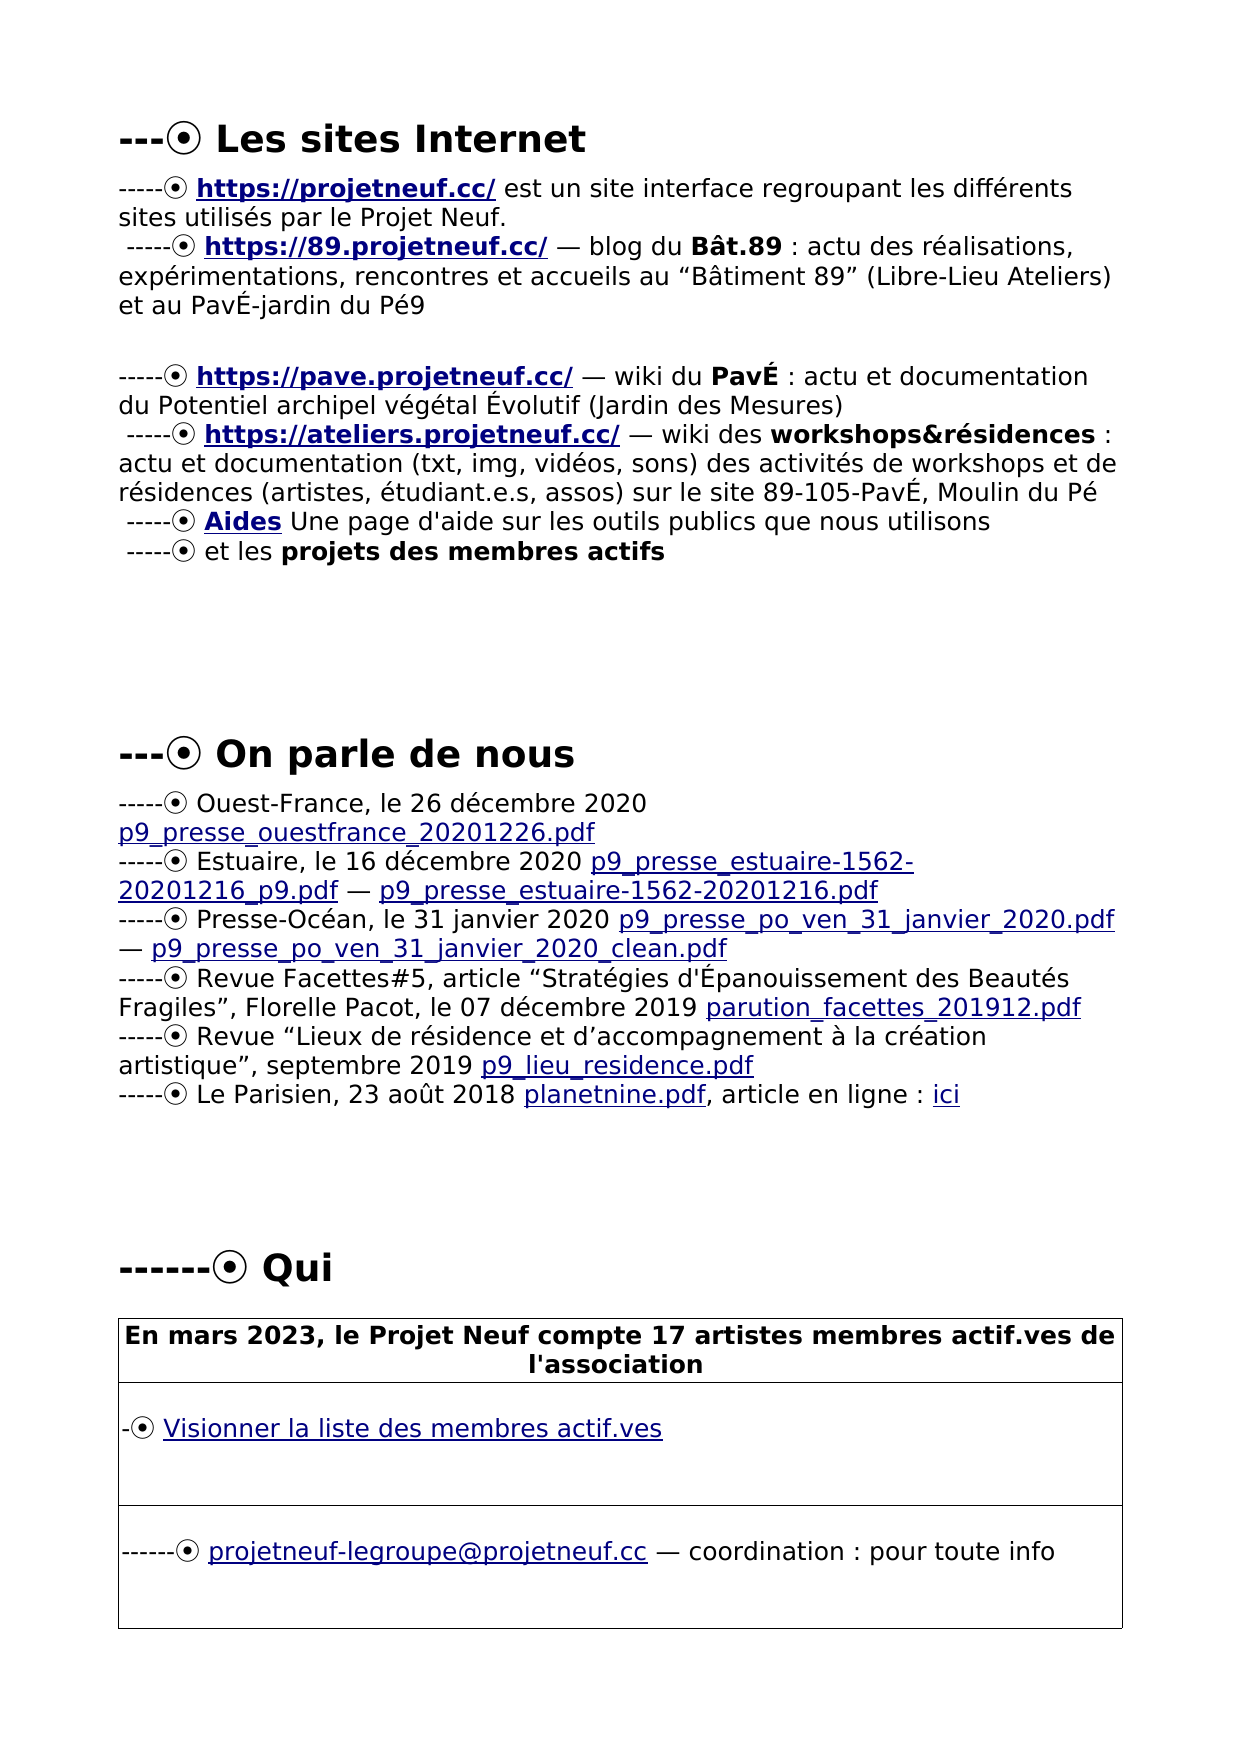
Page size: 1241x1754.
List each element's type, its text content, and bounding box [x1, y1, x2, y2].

subtitle ------⦿ Qui [118, 1247, 1122, 1291]
table_header En mars 2023, le Projet Neuf compte 17 artistes membres actif.ves de l'association [119, 1319, 1122, 1382]
table_cell -⦿ Visionner la liste des membres actif.ves [119, 1383, 1122, 1505]
table_cell ------⦿ projetneuf-legroupe@projetneuf.cc — coordination : pour toute info [119, 1506, 1122, 1627]
text -----⦿ https://pave.projetneuf.cc/ — wiki du PavÉ : actu et documentation du Potentiel archipel végétal Évolutif (Jardin des Mesures) -----⦿ https://ateliers.projetneuf.cc/ — wiki des workshops&résidences : actu et documentation (txt, img, vidéos, sons) des activités de workshops et de résidences (artistes, étudiant.e.s, assos) sur le site 89-105-PavÉ, Moulin du Pé -----⦿ Aides Une page d'aide sur les outils publics que nous utilisons -----⦿ et les projets des membres actifs [118, 362, 1122, 595]
text -----⦿ Ouest-France, le 26 décembre 2020 p9_presse_ouestfrance_20201226.pdf -----⦿ Estuaire, le 16 décembre 2020 p9_presse_estuaire-1562-20201216_p9.pdf — p9_presse_estuaire-1562-20201216.pdf -----⦿ Presse-Océan, le 31 janvier 2020 p9_presse_po_ven_31_janvier_2020.pdf — p9_presse_po_ven_31_janvier_2020_clean.pdf -----⦿ Revue Facettes#5, article “Stratégies d'Épanouissement des Beautés Fragiles”, Florelle Pacot, le 07 décembre 2019 parution_facettes_201912.pdf -----⦿ Revue “Lieux de résidence et d’accompagnement à la création artistique”, septembre 2019 p9_lieu_residence.pdf -----⦿ Le Parisien, 23 août 2018 planetnine.pdf, article en ligne : ici [118, 789, 1122, 1109]
subtitle ---⦿ Les sites Internet [118, 118, 1122, 162]
text -----⦿ https://projetneuf.cc/ est un site interface regroupant les différents sites utilisés par le Projet Neuf. -----⦿ https://89.projetneuf.cc/ — blog du Bât.89 : actu des réalisations, expérimentations, rencontres et accueils au “Bâtiment 89” (Libre-Lieu Ateliers) et au PavÉ-jardin du Pé9 [118, 174, 1122, 349]
subtitle ---⦿ On parle de nous [118, 733, 1122, 776]
